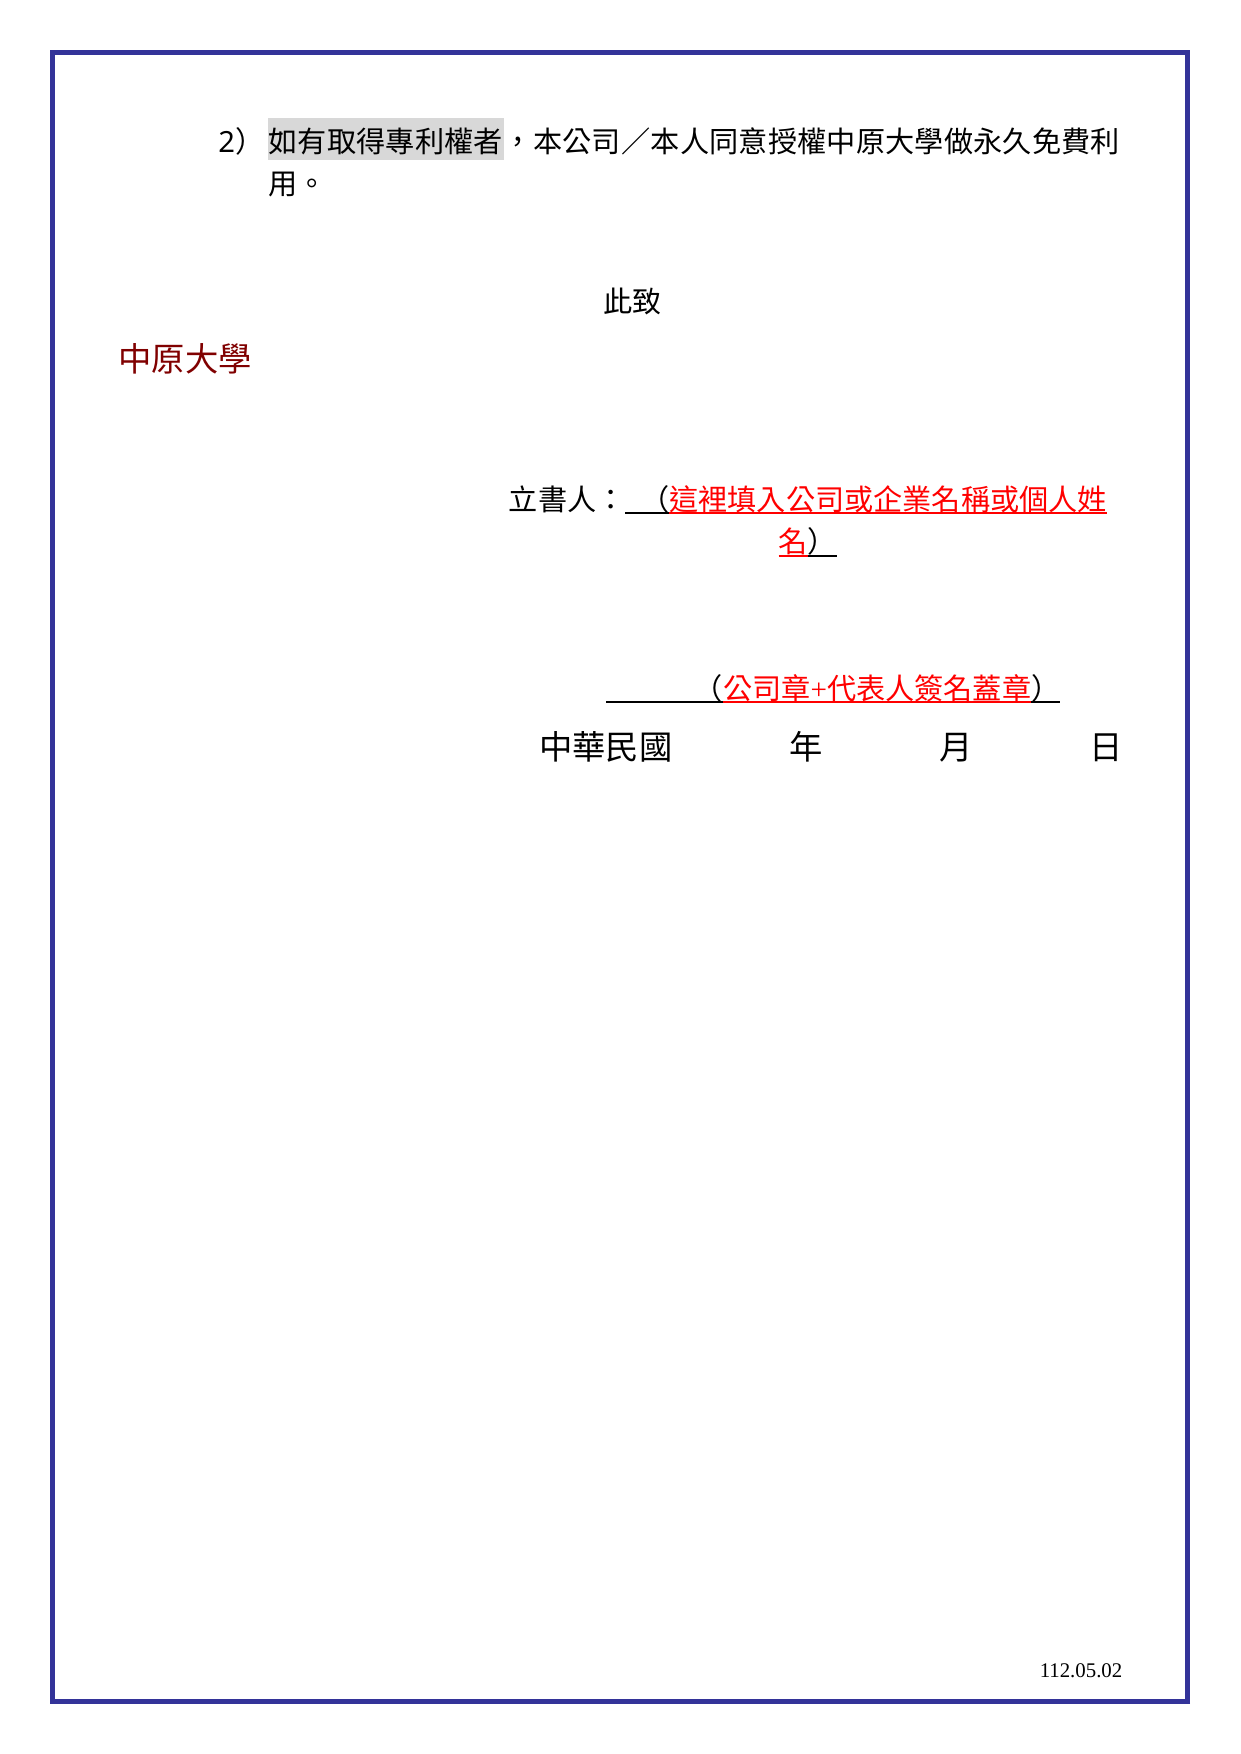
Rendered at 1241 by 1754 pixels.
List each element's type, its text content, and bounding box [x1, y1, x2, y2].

text （公司章+代表人簽名蓋章） [493, 666, 1122, 708]
list 如有取得專利權者，本公司／本人同意授權中原大學做永久免費利用。 [218, 118, 1122, 203]
text 此致 [143, 278, 1122, 320]
text 立書人： （這裡填入公司或企業名稱或個人姓名） [493, 477, 1122, 561]
text 中華民國 年 月 日 [118, 721, 1122, 769]
text 中原大學 [118, 333, 1122, 381]
